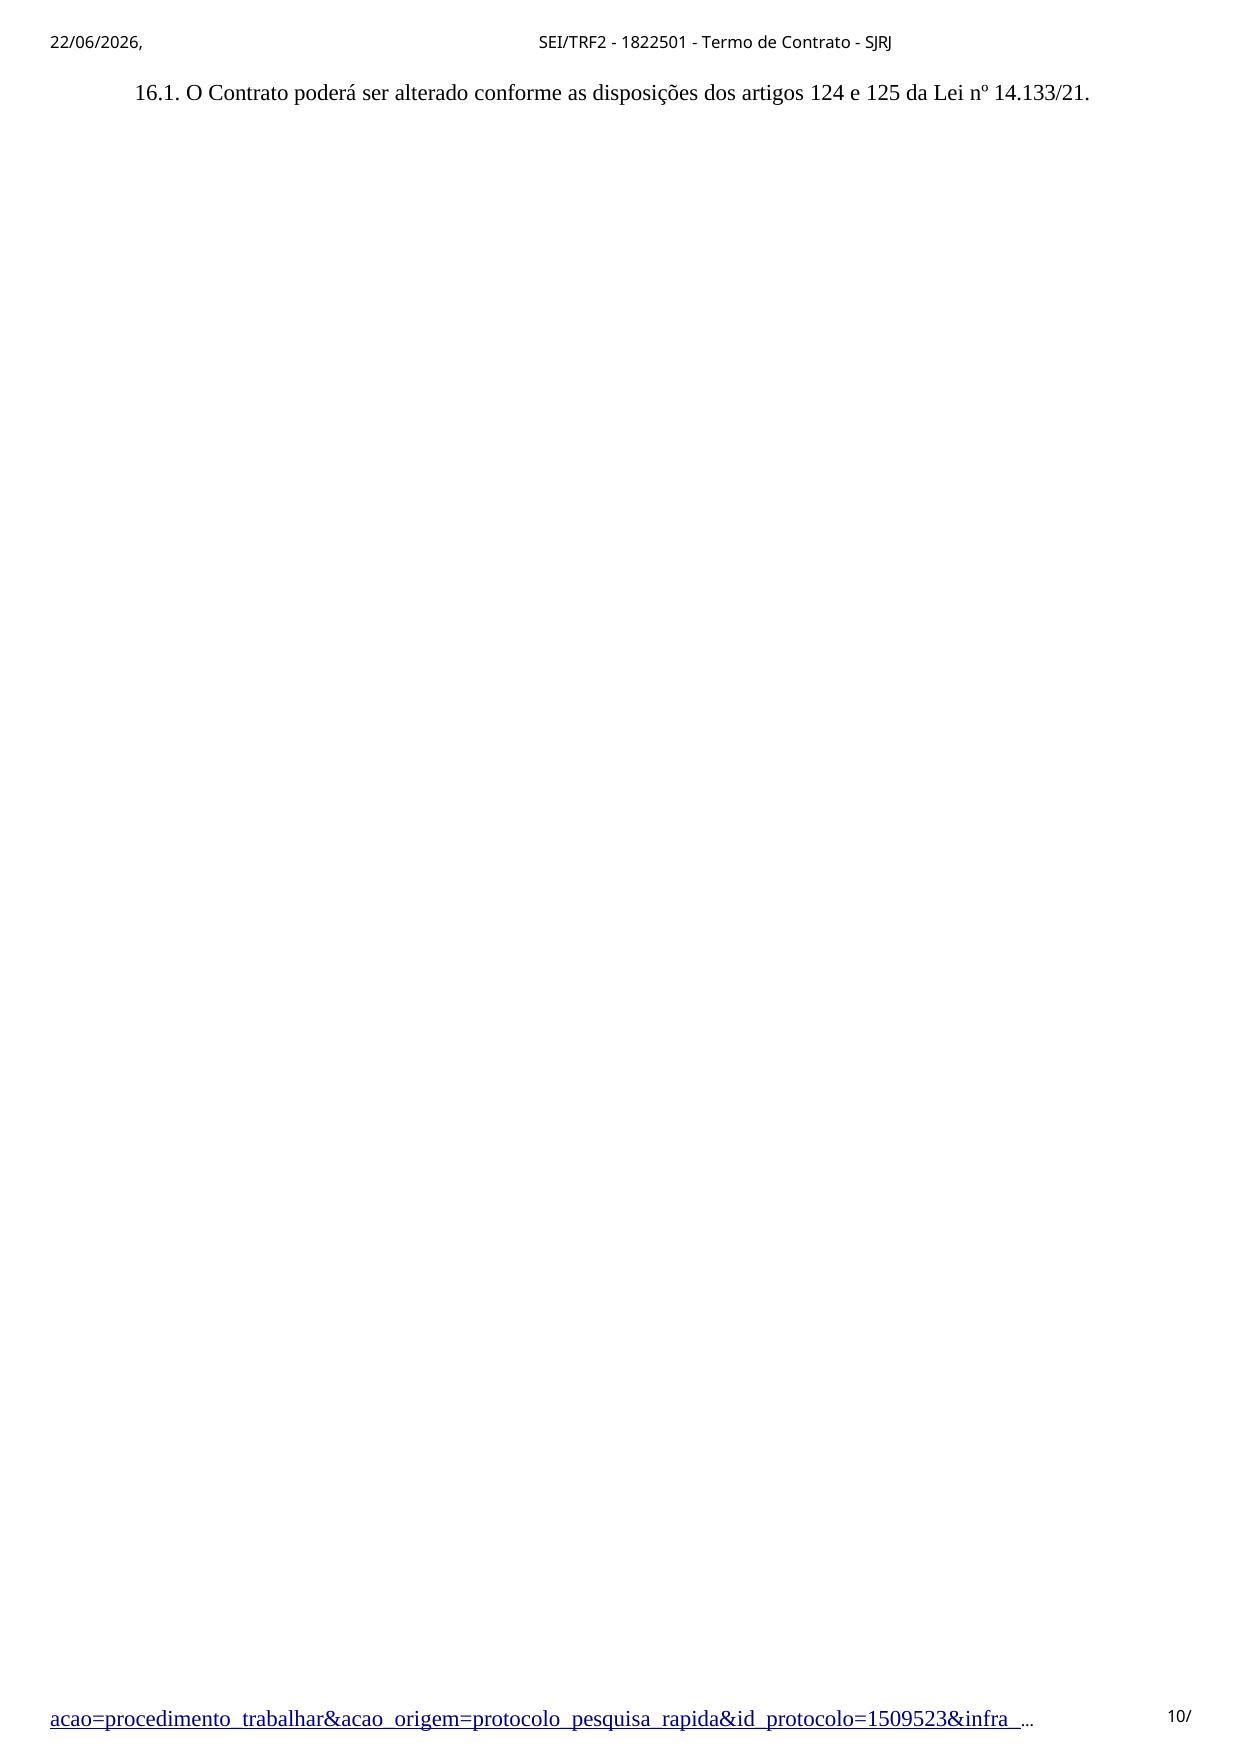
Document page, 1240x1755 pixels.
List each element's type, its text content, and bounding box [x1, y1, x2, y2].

list O Contrato poderá ser alterado conforme as disposições dos artigos 124 e 125 da Lei nº 14.133/21. [134, 79, 1181, 106]
